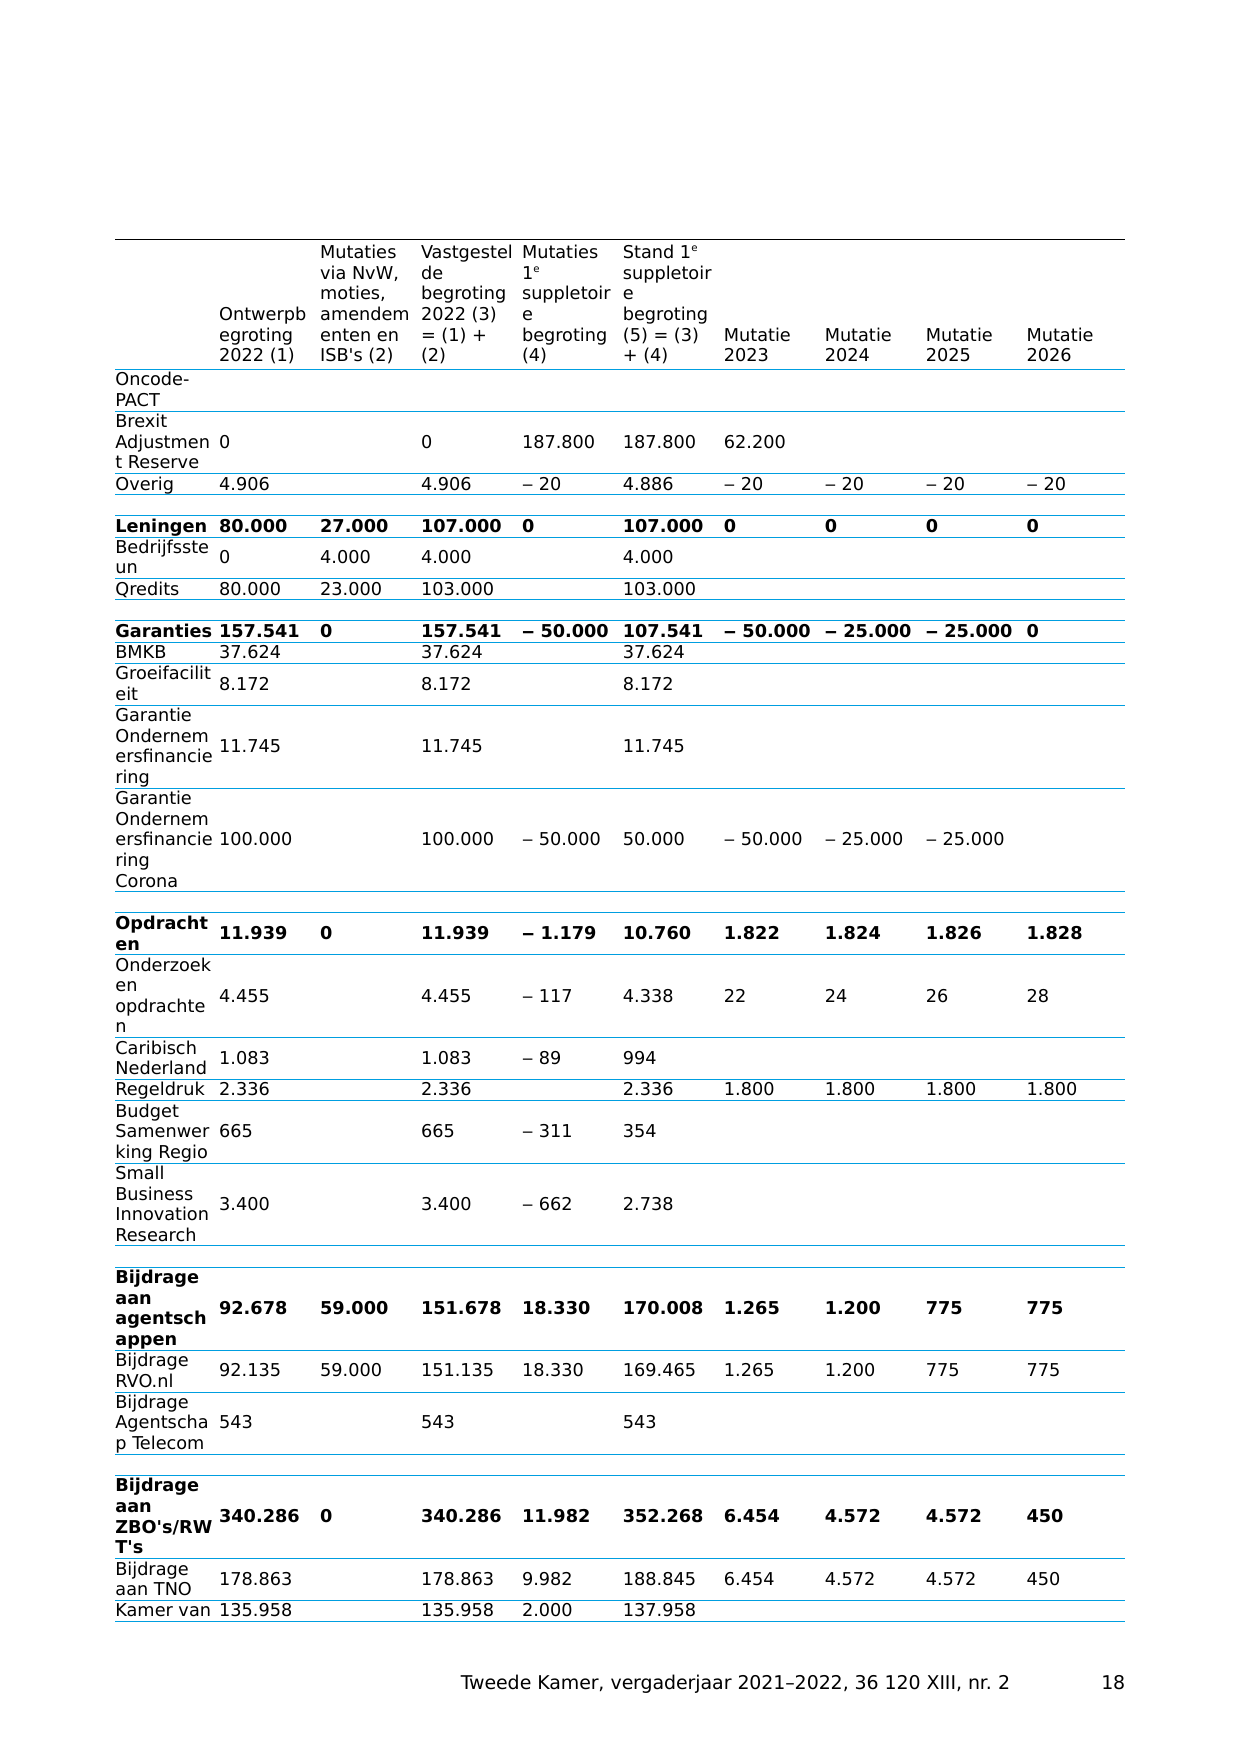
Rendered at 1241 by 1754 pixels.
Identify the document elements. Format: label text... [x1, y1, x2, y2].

table_cell 151.678 [418, 1268, 519, 1349]
table_cell [923, 1601, 1023, 1621]
table_cell Oncode-PACT [115, 370, 216, 411]
table_cell 107.541 [620, 621, 721, 642]
table_cell 1.083 [418, 1038, 519, 1079]
table_cell [519, 1393, 620, 1454]
table_cell [317, 1246, 418, 1267]
table_cell [519, 664, 620, 704]
table_cell Garantie Ondernemersfinanciering [115, 706, 216, 787]
table_cell ‒ 20 [1024, 474, 1125, 494]
table_cell [923, 1393, 1023, 1454]
table_cell ‒ 50.000 [519, 621, 620, 642]
table_cell [822, 706, 923, 787]
table_cell [1024, 579, 1125, 599]
table_cell Bijdrage aan TNO [115, 1559, 216, 1600]
table_cell [1024, 600, 1125, 620]
table_cell 6.454 [721, 1559, 822, 1600]
table_cell 4.906 [216, 474, 317, 494]
table_cell 188.845 [620, 1559, 721, 1600]
table_cell [317, 643, 418, 663]
table_cell 0 [519, 516, 620, 536]
table_cell 4.338 [620, 955, 721, 1037]
table_cell 4.000 [418, 538, 519, 578]
table_cell 103.000 [620, 579, 721, 599]
table_cell [620, 600, 721, 620]
table_cell [519, 1246, 620, 1267]
table_cell 4.455 [216, 955, 317, 1037]
table_cell Regeldruk [115, 1080, 216, 1100]
table_cell [317, 789, 418, 891]
table_cell [721, 1455, 822, 1475]
table_cell 37.624 [216, 643, 317, 663]
table_cell 11.745 [418, 706, 519, 787]
table_cell [418, 495, 519, 515]
table_cell ‒ 25.000 [822, 789, 923, 891]
table_cell 26 [923, 955, 1023, 1037]
table_cell Groeifaciliteit [115, 664, 216, 704]
table_cell 80.000 [216, 579, 317, 599]
table_cell [1024, 495, 1125, 515]
table_cell 2.738 [620, 1164, 721, 1245]
table_cell [620, 892, 721, 912]
table_cell [519, 370, 620, 411]
table_cell 59.000 [317, 1351, 418, 1391]
table_cell 1.265 [721, 1268, 822, 1349]
table_cell ‒ 117 [519, 955, 620, 1037]
table_cell 0 [721, 516, 822, 536]
table_cell 1.200 [822, 1268, 923, 1349]
table_cell 354 [620, 1101, 721, 1162]
table_cell 4.886 [620, 474, 721, 494]
table_cell 2.336 [216, 1080, 317, 1100]
table_cell [822, 664, 923, 704]
table_cell 665 [418, 1101, 519, 1162]
table_cell 23.000 [317, 579, 418, 599]
table_cell 543 [620, 1393, 721, 1454]
table_cell 18.330 [519, 1351, 620, 1391]
table_cell [721, 1164, 822, 1245]
table_cell [317, 1455, 418, 1475]
table_cell [418, 370, 519, 411]
table_cell [923, 412, 1023, 473]
table_cell [115, 1246, 216, 1267]
table_cell [216, 600, 317, 620]
table_cell [1024, 370, 1125, 411]
table_cell Stand 1e suppletoire begroting (5) = (3) + (4) [620, 240, 721, 369]
table_cell 11.745 [216, 706, 317, 787]
table_cell 37.624 [620, 643, 721, 663]
table_cell [822, 1246, 923, 1267]
table_cell 18.330 [519, 1268, 620, 1349]
table_cell 11.982 [519, 1476, 620, 1558]
table_cell 137.958 [620, 1601, 721, 1621]
table_cell 28 [1024, 955, 1125, 1037]
table_cell 50.000 [620, 789, 721, 891]
table_cell 775 [923, 1351, 1023, 1391]
table_cell [721, 643, 822, 663]
table_cell 187.800 [519, 412, 620, 473]
table_cell 92.135 [216, 1351, 317, 1391]
table_cell 0 [317, 1476, 418, 1558]
table_cell Qredits [115, 579, 216, 599]
table_cell ‒ 89 [519, 1038, 620, 1079]
table_cell 0 [822, 516, 923, 536]
table_cell [317, 495, 418, 515]
table_cell [822, 1164, 923, 1245]
table_cell 37.624 [418, 643, 519, 663]
table_cell 4.572 [822, 1559, 923, 1600]
table_cell 4.000 [317, 538, 418, 578]
table_cell [115, 495, 216, 515]
table_cell [822, 1038, 923, 1079]
table_cell [1024, 664, 1125, 704]
table_cell Bijdrage RVO.nl [115, 1351, 216, 1391]
table_cell 0 [1024, 621, 1125, 642]
table_cell [923, 706, 1023, 787]
table_cell 59.000 [317, 1268, 418, 1349]
table_cell 1.800 [721, 1080, 822, 1100]
table_cell 0 [317, 913, 418, 954]
table_cell [1024, 1246, 1125, 1267]
table_cell 107.000 [620, 516, 721, 536]
table_cell [923, 1455, 1023, 1475]
table_cell [923, 370, 1023, 411]
table_cell 2.000 [519, 1601, 620, 1621]
table_cell 3.400 [418, 1164, 519, 1245]
table_cell [721, 664, 822, 704]
table_cell [721, 1038, 822, 1079]
table_cell [519, 1080, 620, 1100]
table_cell Bijdrage Agentschap Telecom [115, 1393, 216, 1454]
table_cell Garantie Ondernemersfinanciering Corona [115, 789, 216, 891]
table_cell 1.822 [721, 913, 822, 954]
table_cell [1024, 538, 1125, 578]
table_cell 1.265 [721, 1351, 822, 1391]
table_cell [1024, 1455, 1125, 1475]
table_cell [317, 1038, 418, 1079]
table_cell [317, 1101, 418, 1162]
table_cell [317, 600, 418, 620]
table_cell [317, 1080, 418, 1100]
table_cell 100.000 [418, 789, 519, 891]
table_cell Budget Samenwerking Regio [115, 1101, 216, 1162]
table_cell [418, 600, 519, 620]
table_cell Mutatie 2025 [923, 240, 1023, 369]
table_cell [721, 579, 822, 599]
table_cell [721, 892, 822, 912]
table_cell [317, 1559, 418, 1600]
table_cell 187.800 [620, 412, 721, 473]
table_cell 1.800 [923, 1080, 1023, 1100]
table_cell [923, 579, 1023, 599]
table_cell 775 [1024, 1268, 1125, 1349]
table_cell 4.572 [822, 1476, 923, 1558]
table_cell Leningen [115, 516, 216, 536]
table_cell [418, 1246, 519, 1267]
table_cell [822, 370, 923, 411]
table_cell [317, 1601, 418, 1621]
table_cell [721, 1101, 822, 1162]
table_cell [822, 1601, 923, 1621]
table_cell [923, 538, 1023, 578]
table_cell [519, 600, 620, 620]
table_cell 340.286 [216, 1476, 317, 1558]
table_cell [317, 412, 418, 473]
table_cell Opdrachten [115, 913, 216, 954]
table_cell [115, 1455, 216, 1475]
table_cell [822, 495, 923, 515]
table_cell [519, 579, 620, 599]
table_cell 135.958 [216, 1601, 317, 1621]
table_cell [822, 1393, 923, 1454]
table_cell 0 [923, 516, 1023, 536]
table_cell [923, 1246, 1023, 1267]
table_cell Bijdrage aan agentschappen [115, 1268, 216, 1349]
table_cell Mutaties via NvW, moties, amendementen en ISB's (2) [317, 240, 418, 369]
table_cell 543 [418, 1393, 519, 1454]
table_cell 0 [216, 412, 317, 473]
table_cell ‒ 20 [519, 474, 620, 494]
table_cell ‒ 20 [923, 474, 1023, 494]
table_cell 1.826 [923, 913, 1023, 954]
table_cell [519, 538, 620, 578]
table_cell Ontwerpbegroting 2022 (1) [216, 240, 317, 369]
table_cell 107.000 [418, 516, 519, 536]
table_cell [519, 643, 620, 663]
table_cell Mutatie 2024 [822, 240, 923, 369]
table_cell [923, 892, 1023, 912]
table_cell [822, 579, 923, 599]
table_cell 0 [216, 538, 317, 578]
table_cell [721, 706, 822, 787]
table_cell Caribisch Nederland [115, 1038, 216, 1079]
table_cell [721, 600, 822, 620]
table_cell [216, 370, 317, 411]
table_cell ‒ 25.000 [822, 621, 923, 642]
table_cell [418, 1455, 519, 1475]
table_cell [923, 600, 1023, 620]
table_cell [1024, 1101, 1125, 1162]
table_cell [115, 892, 216, 912]
table_cell 11.939 [216, 913, 317, 954]
table_cell 0 [1024, 516, 1125, 536]
table_cell Bijdrage aan ZBO's/RWT's [115, 1476, 216, 1558]
table_cell 151.135 [418, 1351, 519, 1391]
table_cell [519, 1455, 620, 1475]
table_cell 178.863 [216, 1559, 317, 1600]
table_cell [923, 664, 1023, 704]
table_cell 2.336 [620, 1080, 721, 1100]
table_cell ‒ 20 [822, 474, 923, 494]
table_cell 62.200 [721, 412, 822, 473]
table_cell [519, 706, 620, 787]
table_cell 170.008 [620, 1268, 721, 1349]
table_cell [923, 495, 1023, 515]
table_cell [317, 474, 418, 494]
table_cell ‒ 662 [519, 1164, 620, 1245]
table_cell ‒ 311 [519, 1101, 620, 1162]
table_cell 157.541 [418, 621, 519, 642]
table_cell [317, 1393, 418, 1454]
table_cell 9.982 [519, 1559, 620, 1600]
table_cell 1.824 [822, 913, 923, 954]
table_cell ‒ 25.000 [923, 621, 1023, 642]
table_cell [317, 892, 418, 912]
table_cell [822, 1455, 923, 1475]
table_cell [923, 1164, 1023, 1245]
table_cell Kamer van [115, 1601, 216, 1621]
table_cell 450 [1024, 1559, 1125, 1600]
table_cell 135.958 [418, 1601, 519, 1621]
table_cell [923, 1101, 1023, 1162]
table_cell 157.541 [216, 621, 317, 642]
table_cell ‒ 50.000 [519, 789, 620, 891]
table_cell [822, 892, 923, 912]
table_cell [317, 955, 418, 1037]
table_cell [721, 1246, 822, 1267]
table_cell [620, 370, 721, 411]
table_cell [620, 1246, 721, 1267]
table_cell Mutaties 1e suppletoire begroting (4) [519, 240, 620, 369]
table_cell 0 [418, 412, 519, 473]
table_cell 1.828 [1024, 913, 1125, 954]
table_cell [822, 538, 923, 578]
table_cell [1024, 706, 1125, 787]
table_cell [317, 370, 418, 411]
table_cell [1024, 1601, 1125, 1621]
table_cell [822, 1101, 923, 1162]
table_cell [1024, 412, 1125, 473]
table_cell [721, 495, 822, 515]
table_cell [115, 600, 216, 620]
table_cell 1.800 [1024, 1080, 1125, 1100]
table_cell [418, 892, 519, 912]
table_cell 80.000 [216, 516, 317, 536]
table_cell ‒ 20 [721, 474, 822, 494]
table_cell Brexit Adjustment Reserve [115, 412, 216, 473]
table_cell 22 [721, 955, 822, 1037]
table_cell 8.172 [418, 664, 519, 704]
table_cell 4.572 [923, 1559, 1023, 1600]
table_cell 6.454 [721, 1476, 822, 1558]
table_cell 4.906 [418, 474, 519, 494]
table_cell 11.939 [418, 913, 519, 954]
table_cell 1.800 [822, 1080, 923, 1100]
table_cell Garanties [115, 621, 216, 642]
table_cell 0 [317, 621, 418, 642]
table_cell [216, 1455, 317, 1475]
table_cell 2.336 [418, 1080, 519, 1100]
table_cell [216, 1246, 317, 1267]
table_cell ‒ 50.000 [721, 621, 822, 642]
table_cell 24 [822, 955, 923, 1037]
table_cell [519, 892, 620, 912]
table_cell ‒ 25.000 [923, 789, 1023, 891]
table_cell [1024, 789, 1125, 891]
table_cell [1024, 892, 1125, 912]
table_cell Mutatie 2026 [1024, 240, 1125, 369]
table_cell [216, 495, 317, 515]
table_cell 1.083 [216, 1038, 317, 1079]
table_header Tabel 8 Budgettaire gevolgen van beleid art. 2 Bedrijvenbeleid: innovatie en ondernemerschap voor duurzame welvaartsgroei (Eerste suppletoire begroting) (bedragen x € 1.000) [115, 191, 1125, 239]
table_cell Vastgestelde begroting 2022 (3) = (1) + (2) [418, 240, 519, 369]
table_cell [519, 495, 620, 515]
table_cell 8.172 [620, 664, 721, 704]
table_cell 8.172 [216, 664, 317, 704]
table_cell Overig [115, 474, 216, 494]
table_cell 665 [216, 1101, 317, 1162]
table_cell Bedrijfssteun [115, 538, 216, 578]
table_cell 994 [620, 1038, 721, 1079]
table_cell ‒ 1.179 [519, 913, 620, 954]
table_cell [923, 643, 1023, 663]
table_cell ‒ 50.000 [721, 789, 822, 891]
table_cell 100.000 [216, 789, 317, 891]
table_cell 10.760 [620, 913, 721, 954]
table_cell [1024, 1164, 1125, 1245]
table_cell [822, 600, 923, 620]
table_cell [620, 1455, 721, 1475]
table_cell [822, 643, 923, 663]
table_cell 4.572 [923, 1476, 1023, 1558]
table_cell 1.200 [822, 1351, 923, 1391]
table_cell [216, 892, 317, 912]
table_cell [721, 538, 822, 578]
table_cell 775 [1024, 1351, 1125, 1391]
table_cell 27.000 [317, 516, 418, 536]
table_cell BMKB [115, 643, 216, 663]
table_cell 169.465 [620, 1351, 721, 1391]
table_cell [1024, 1393, 1125, 1454]
table_cell [620, 495, 721, 515]
table_cell 543 [216, 1393, 317, 1454]
table_cell 92.678 [216, 1268, 317, 1349]
table_cell [317, 706, 418, 787]
table_cell [1024, 1038, 1125, 1079]
table_cell [822, 412, 923, 473]
table_cell 4.000 [620, 538, 721, 578]
table_cell [721, 1601, 822, 1621]
table_cell 178.863 [418, 1559, 519, 1600]
table_cell [115, 240, 216, 369]
table_cell 3.400 [216, 1164, 317, 1245]
table_cell [721, 1393, 822, 1454]
table_cell [923, 1038, 1023, 1079]
table_cell [317, 1164, 418, 1245]
table_cell [721, 370, 822, 411]
table_cell 11.745 [620, 706, 721, 787]
table_cell 775 [923, 1268, 1023, 1349]
table_cell 103.000 [418, 579, 519, 599]
table_cell Onderzoek en opdrachten [115, 955, 216, 1037]
table_cell 352.268 [620, 1476, 721, 1558]
table_cell [317, 664, 418, 704]
table_cell 4.455 [418, 955, 519, 1037]
table_cell 340.286 [418, 1476, 519, 1558]
table_cell Small Business Innovation Research [115, 1164, 216, 1245]
table_cell [1024, 643, 1125, 663]
table_cell 450 [1024, 1476, 1125, 1558]
table_cell Mutatie 2023 [721, 240, 822, 369]
